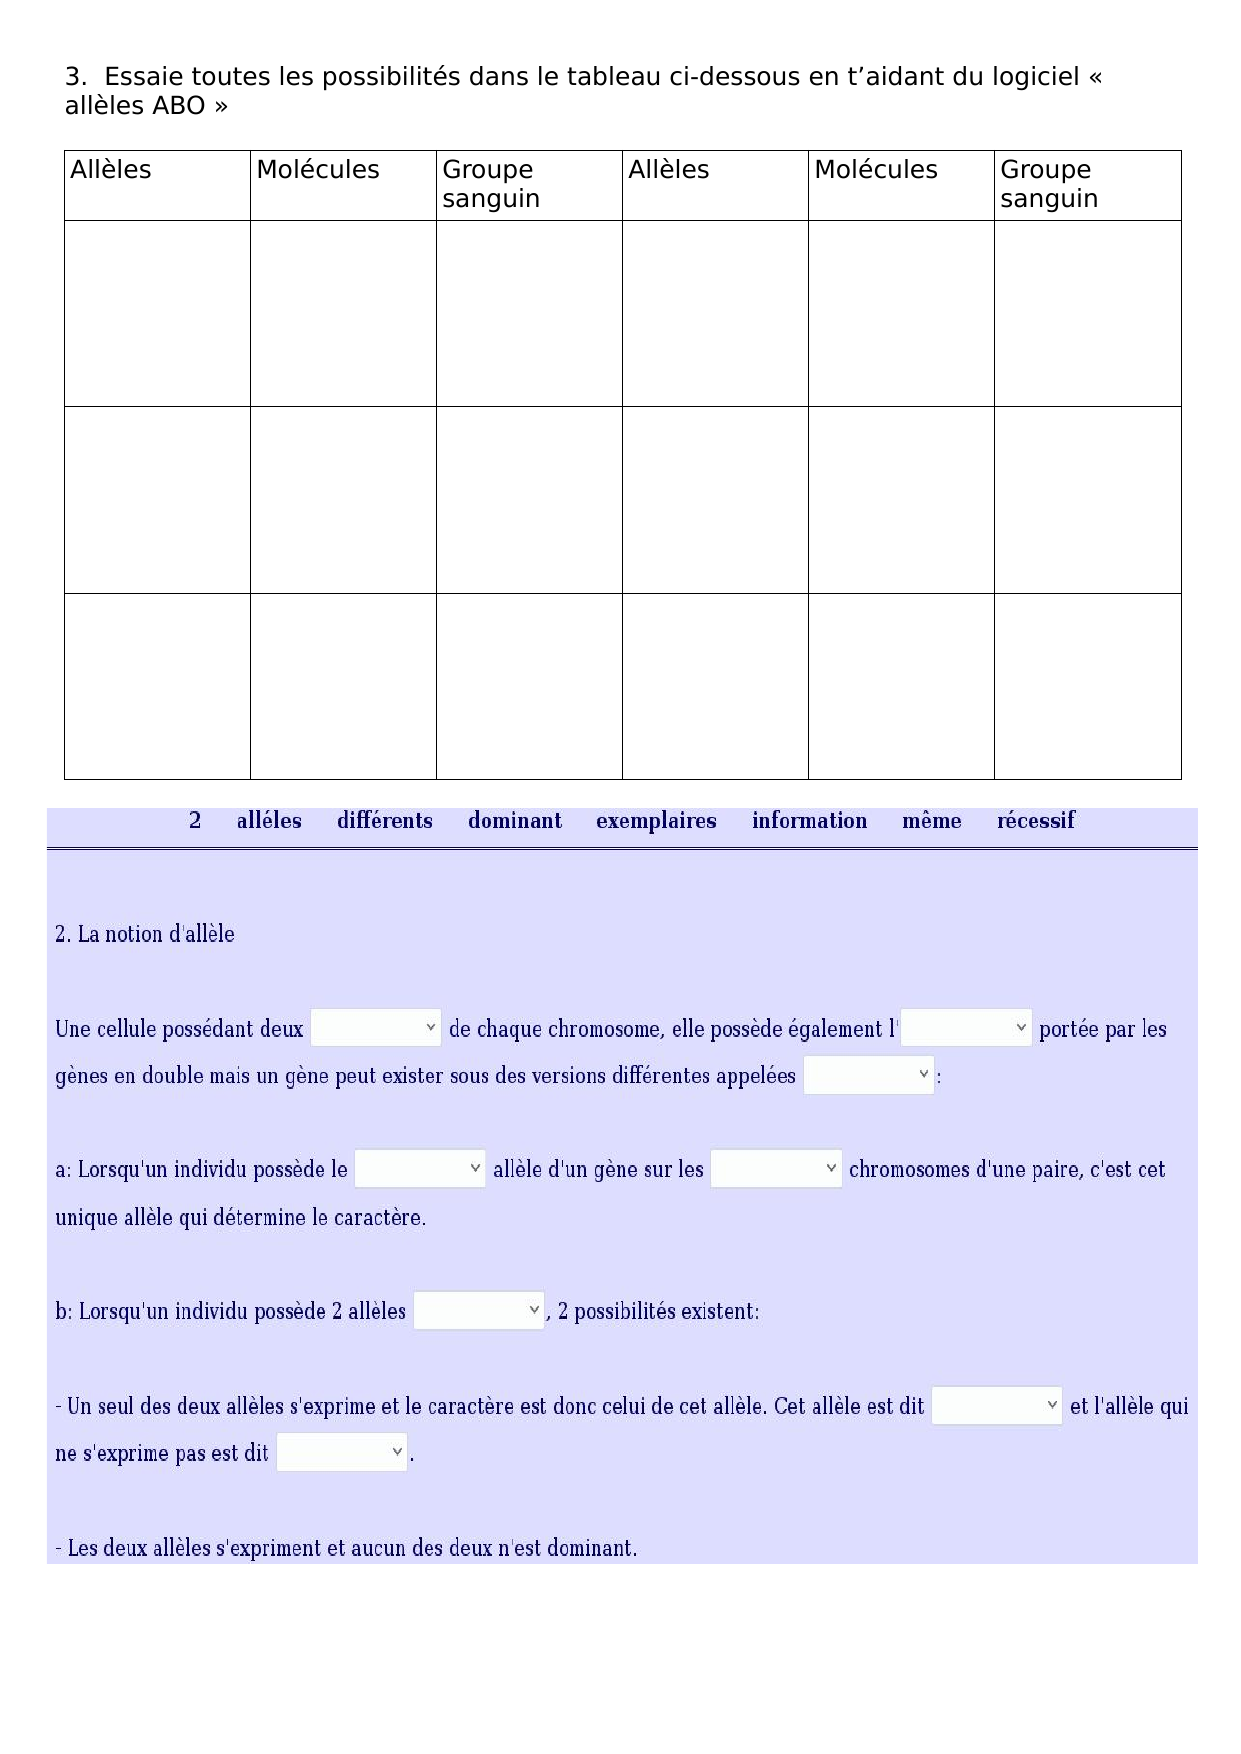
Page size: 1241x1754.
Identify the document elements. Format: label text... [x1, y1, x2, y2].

table_cell [65, 594, 250, 779]
table_cell [809, 407, 994, 593]
table_cell [623, 221, 808, 406]
table_cell [995, 221, 1181, 406]
table_header Molécules [809, 151, 994, 219]
table_cell [809, 594, 994, 779]
table_header Groupe sanguin [995, 151, 1181, 219]
table_cell [65, 221, 250, 406]
table_header Allèles [65, 151, 250, 219]
text 3. Essaie toutes les possibilités dans le tableau ci-dessous en t’aidant du logiciel « allèles ABO » [64, 62, 1181, 121]
table_cell [623, 594, 808, 779]
picture [46, 808, 1198, 1564]
table_cell [809, 221, 994, 406]
table_header Allèles [623, 151, 808, 219]
table_cell [437, 407, 622, 593]
table_header Groupe sanguin [437, 151, 622, 219]
table_cell [251, 221, 436, 406]
table_cell [437, 221, 622, 406]
table_cell [995, 407, 1181, 593]
table_cell [65, 407, 250, 593]
table_header Molécules [251, 151, 436, 219]
table_cell [437, 594, 622, 779]
table_cell [995, 594, 1181, 779]
table_cell [251, 594, 436, 779]
table_cell [623, 407, 808, 593]
table_cell [251, 407, 436, 593]
